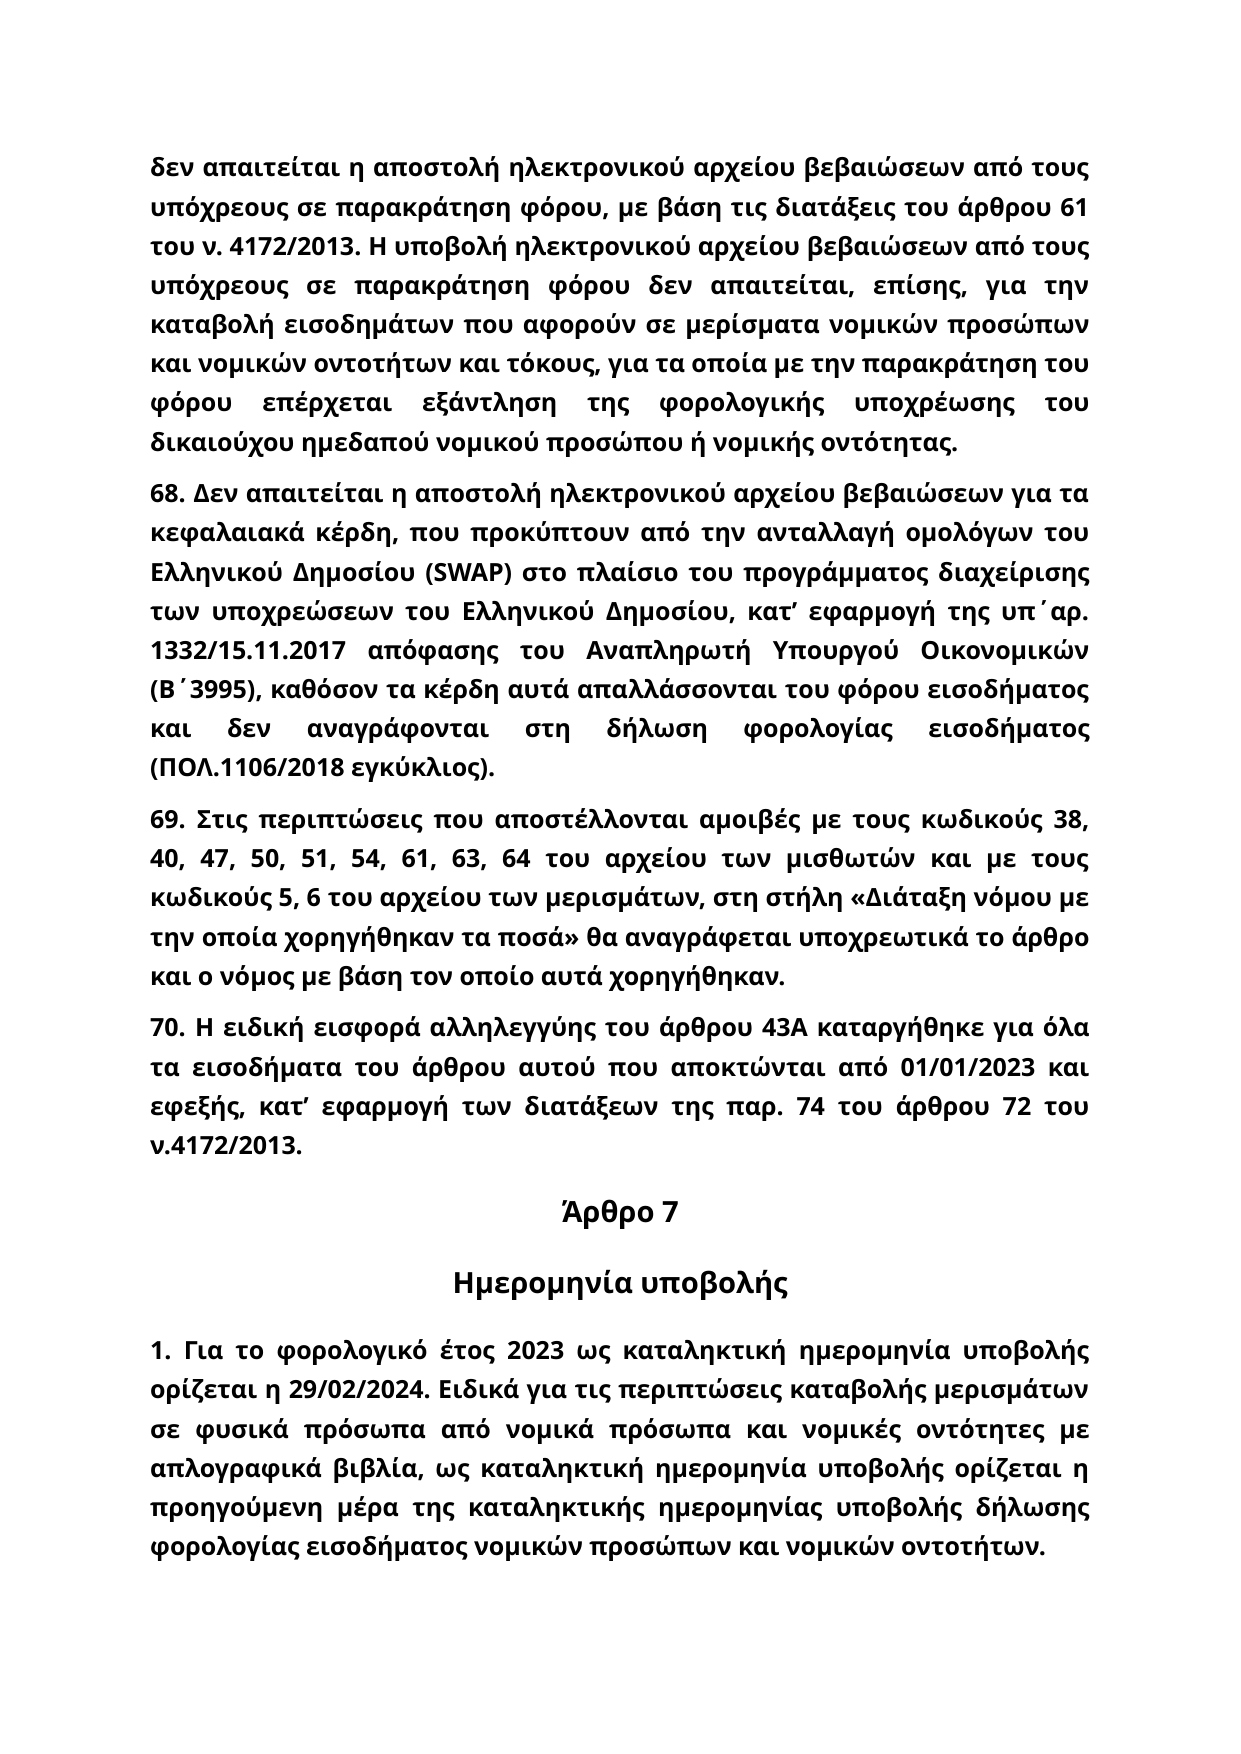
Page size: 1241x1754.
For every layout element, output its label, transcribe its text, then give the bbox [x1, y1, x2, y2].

text 69. Στις περιπτώσεις που αποστέλλονται αμοιβές με τους κωδικούς 38, 40, 47, 50, 51, 54, 61, 63, 64 του αρχείου των μισθωτών και με τους κωδικούς 5, 6 του αρχείου των μερισμάτων, στη στήλη «Διάταξη νόμου με την οποία χορηγήθηκαν τα ποσά» θα αναγράφεται υποχρεωτικά το άρθρο και ο νόμος με βάση τον οποίο αυτά χορηγήθηκαν. [150, 802, 1090, 992]
subtitle Ημερομηνία υποβολής [150, 1262, 1090, 1302]
text 68. Δεν απαιτείται η αποστολή ηλεκτρονικού αρχείου βεβαιώσεων για τα κεφαλαιακά κέρδη, που προκύπτουν από την ανταλλαγή ομολόγων του Ελληνικού Δημοσίου (SWAP) στο πλαίσιο του προγράμματος διαχείρισης των υποχρεώσεων του Ελληνικού Δημοσίου, κατ’ εφαρμογή της υπ΄αρ. 1332/15.11.2017 απόφασης του Αναπληρωτή Υπουργού Οικονομικών (Β΄3995), καθόσον τα κέρδη αυτά απαλλάσσονται του φόρου εισοδήματος και δεν αναγράφονται στη δήλωση φορολογίας εισοδήματος (ΠΟΛ.1106/2018 εγκύκλιος). [150, 476, 1090, 784]
text 1. Για το φορολογικό έτος 2023 ως καταληκτική ημερομηνία υποβολής ορίζεται η 29/02/2024. Ειδικά για τις περιπτώσεις καταβολής μερισμάτων σε φυσικά πρόσωπα από νομικά πρόσωπα και νομικές οντότητες με απλογραφικά βιβλία, ως καταληκτική ημερομηνία υποβολής ορίζεται η προηγούμενη μέρα της καταληκτικής ημερομηνίας υποβολής δήλωσης φορολογίας εισοδήματος νομικών προσώπων και νομικών οντοτήτων. [150, 1333, 1090, 1563]
subtitle Άρθρο 7 [150, 1192, 1090, 1231]
text 70. Η ειδική εισφορά αλληλεγγύης του άρθρου 43Α καταργήθηκε για όλα τα εισοδήματα του άρθρου αυτού που αποκτώνται από 01/01/2023 και εφεξής, κατ’ εφαρμογή των διατάξεων της παρ. 74 του άρθρου 72 του ν.4172/2013. [150, 1010, 1090, 1162]
text δεν απαιτείται η αποστολή ηλεκτρονικού αρχείου βεβαιώσεων από τους υπόχρεους σε παρακράτηση φόρου, με βάση τις διατάξεις του άρθρου 61 του ν. 4172/2013. Η υποβολή ηλεκτρονικού αρχείου βεβαιώσεων από τους υπόχρεους σε παρακράτηση φόρου δεν απαιτείται, επίσης, για την καταβολή εισοδημάτων που αφορούν σε μερίσματα νομικών προσώπων και νομικών οντοτήτων και τόκους, για τα οποία με την παρακράτηση του φόρου επέρχεται εξάντληση της φορολογικής υποχρέωσης του δικαιούχου ημεδαπού νομικού προσώπου ή νομικής οντότητας. [150, 150, 1090, 458]
